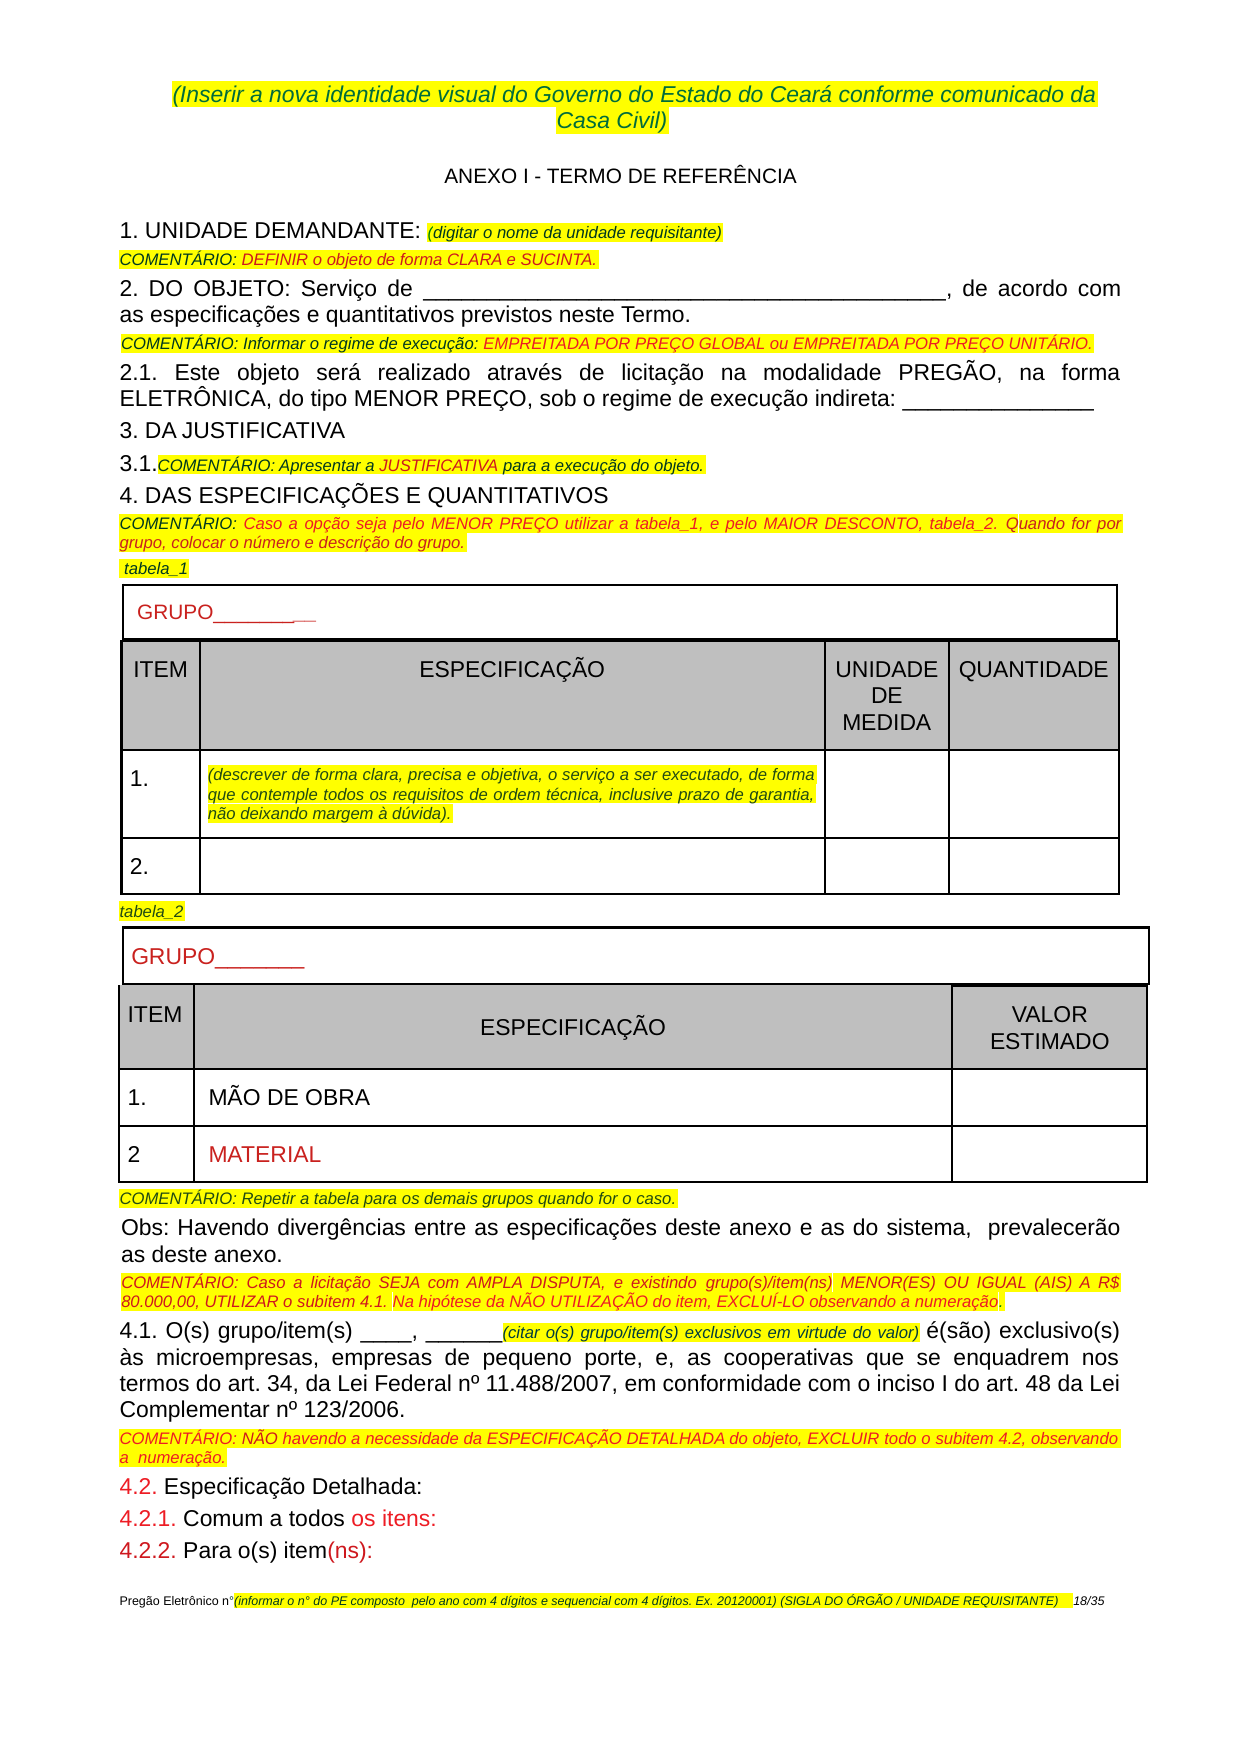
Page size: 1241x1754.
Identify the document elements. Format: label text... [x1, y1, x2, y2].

table_cell 2. [123, 839, 199, 893]
table_cell [950, 839, 1118, 893]
text 4.2.1. Comum a todos os itens: [119, 1505, 1121, 1531]
text 4. DAS ESPECIFICAÇÕES E QUANTITATIVOS [119, 482, 1121, 508]
text 3. DA JUSTIFICATIVA [119, 417, 1121, 444]
text Obs: Havendo divergências entre as especificações deste anexo e as do sistema, prevalecerão as deste anexo. [121, 1214, 1121, 1267]
text tabela_1 [119, 558, 1123, 578]
table_cell [201, 839, 824, 893]
text 4.1. O(s) grupo/item(s) ____, ______(citar o(s) grupo/item(s) exclusivos em virtude do valor) é(são) exclusivo(s) às microempresas, empresas de pequeno porte, e, as cooperativas que se enquadrem nos termos do art. 34, da Lei Federal nº 11.488/2007, em conformidade com o inciso I do art. 48 da Lei Complementar nº 123/2006. [119, 1317, 1120, 1423]
table_cell [953, 1070, 1146, 1124]
table_header UNIDADE DE MEDIDA [826, 642, 948, 749]
table_cell 2 [120, 1127, 193, 1181]
table_header GRUPO_______ [124, 929, 1148, 983]
text COMENTÁRIO: NÃO havendo a necessidade da ESPECIFICAÇÃO DETALHADA do objeto, EXCLUIR todo o subitem 4.2, observando a numeração. [119, 1428, 1121, 1467]
text ANEXO I - TERMO DE REFERÊNCIA [119, 163, 1121, 187]
table_header ESPECIFICAÇÃO [201, 642, 824, 749]
table_cell [826, 751, 948, 837]
text COMENTÁRIO: Caso a opção seja pelo MENOR PREÇO utilizar a tabela_1, e pelo MAIOR DESCONTO, tabela_2. Quando for por grupo, colocar o número e descrição do grupo. [119, 514, 1123, 552]
table_cell [953, 1127, 1146, 1181]
table_header GRUPO_________ [124, 586, 1116, 638]
text COMENTÁRIO: Repetir a tabela para os demais grupos quando for o caso. [119, 1189, 1121, 1208]
text 4.2.2. Para o(s) item(ns): [119, 1537, 1121, 1564]
table_header ESPECIFICAÇÃO [195, 985, 951, 1068]
table_cell (descrever de forma clara, precisa e objetiva, o serviço a ser executado, de forma que contemple todos os requisitos de ordem técnica, inclusive prazo de garantia, não deixando margem à dúvida). [201, 751, 824, 837]
text COMENTÁRIO: DEFINIR o objeto de forma CLARA e SUCINTA. [119, 250, 1121, 269]
table_cell [826, 839, 948, 893]
table_cell [950, 751, 1118, 837]
table_cell MATERIAL [195, 1127, 951, 1181]
text 4.2. Especificação Detalhada: [119, 1473, 1121, 1499]
text 1. UNIDADE DEMANDANTE: (digitar o nome da unidade requisitante) [119, 217, 1121, 244]
text tabela_2 [119, 901, 1123, 921]
text 2. DO OBJETO: Serviço de _________________________________________, de acordo com as especificações e quantitativos previstos neste Termo. [119, 275, 1121, 328]
table_cell 1. [120, 1070, 193, 1124]
table_cell 1. [123, 751, 199, 837]
text COMENTÁRIO: Informar o regime de execução: EMPREITADA POR PREÇO GLOBAL ou EMPREITADA POR PREÇO UNITÁRIO. [121, 333, 1121, 353]
table_cell MÃO DE OBRA [195, 1070, 951, 1124]
table_header ITEM [123, 642, 199, 749]
table_header VALOR ESTIMADO [953, 987, 1146, 1068]
text 3.1.COMENTÁRIO: Apresentar a JUSTIFICATIVA para a execução do objeto. [119, 449, 1121, 476]
text 2.1. Este objeto será realizado através de licitação na modalidade PREGÃO, na forma ELETRÔNICA, do tipo MENOR PREÇO, sob o regime de execução indireta: _______________ [119, 359, 1121, 411]
table_header QUANTIDADE [950, 642, 1118, 749]
text COMENTÁRIO: Caso a licitação SEJA com AMPLA DISPUTA, e existindo grupo(s)/item(ns) MENOR(ES) OU IGUAL (AIS) A R$ 80.000,00, UTILIZAR o subitem 4.1. Na hipótese da NÃO UTILIZAÇÃO do item, EXCLUÍ-LO observando a numeração. [121, 1273, 1121, 1311]
table_header ITEM [120, 985, 193, 1068]
